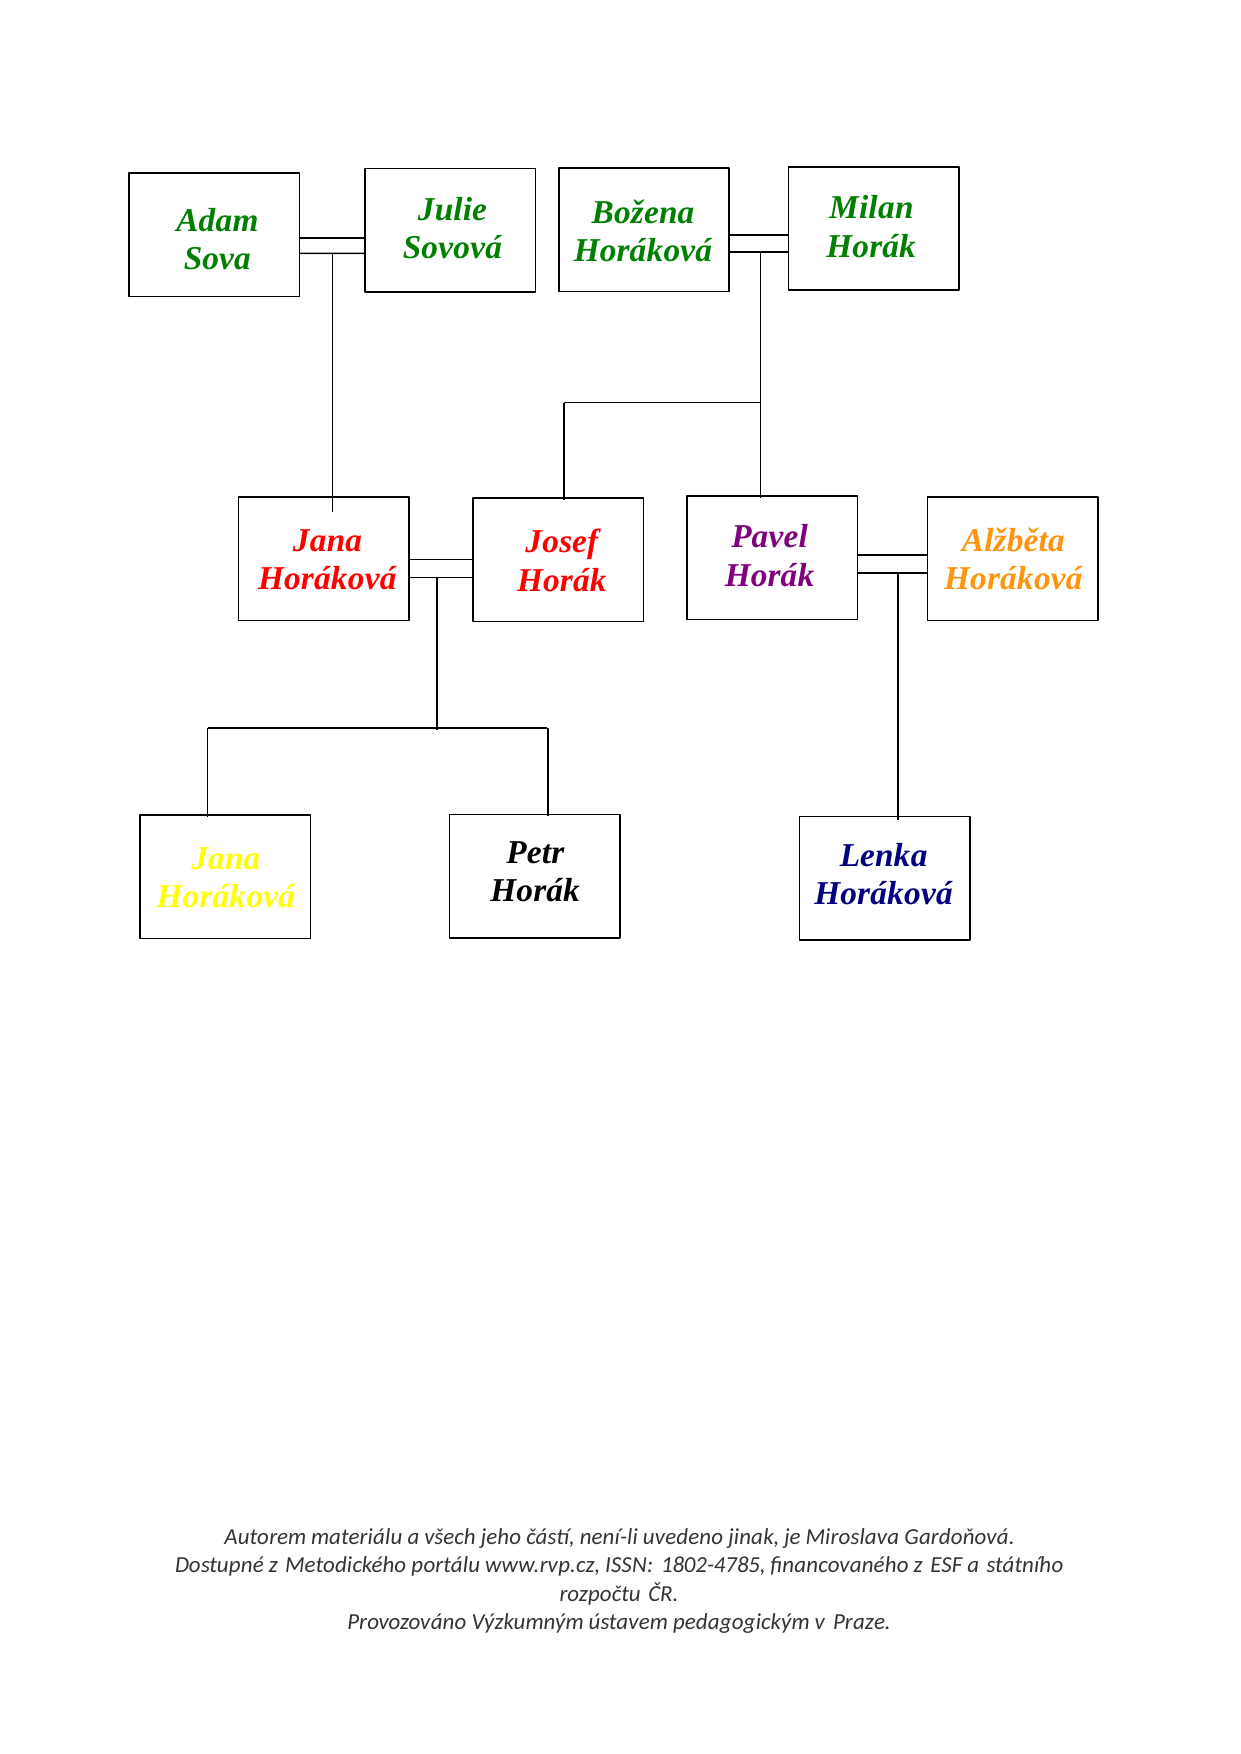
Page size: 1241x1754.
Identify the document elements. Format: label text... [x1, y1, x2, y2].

text Adam Sova [171, 199, 266, 276]
text Josef Horák [488, 521, 638, 598]
text Julie Sovová [399, 189, 508, 266]
text Jana Horáková [152, 838, 302, 915]
text Jana Horáková [254, 519, 404, 596]
text Božena Horáková [562, 192, 727, 269]
text Milan Horák [790, 187, 955, 264]
text Lenka Horáková [810, 835, 960, 912]
text Pavel Horák [696, 516, 846, 593]
text Petr Horák [462, 832, 612, 909]
text Alžběta Horáková [940, 519, 1090, 596]
